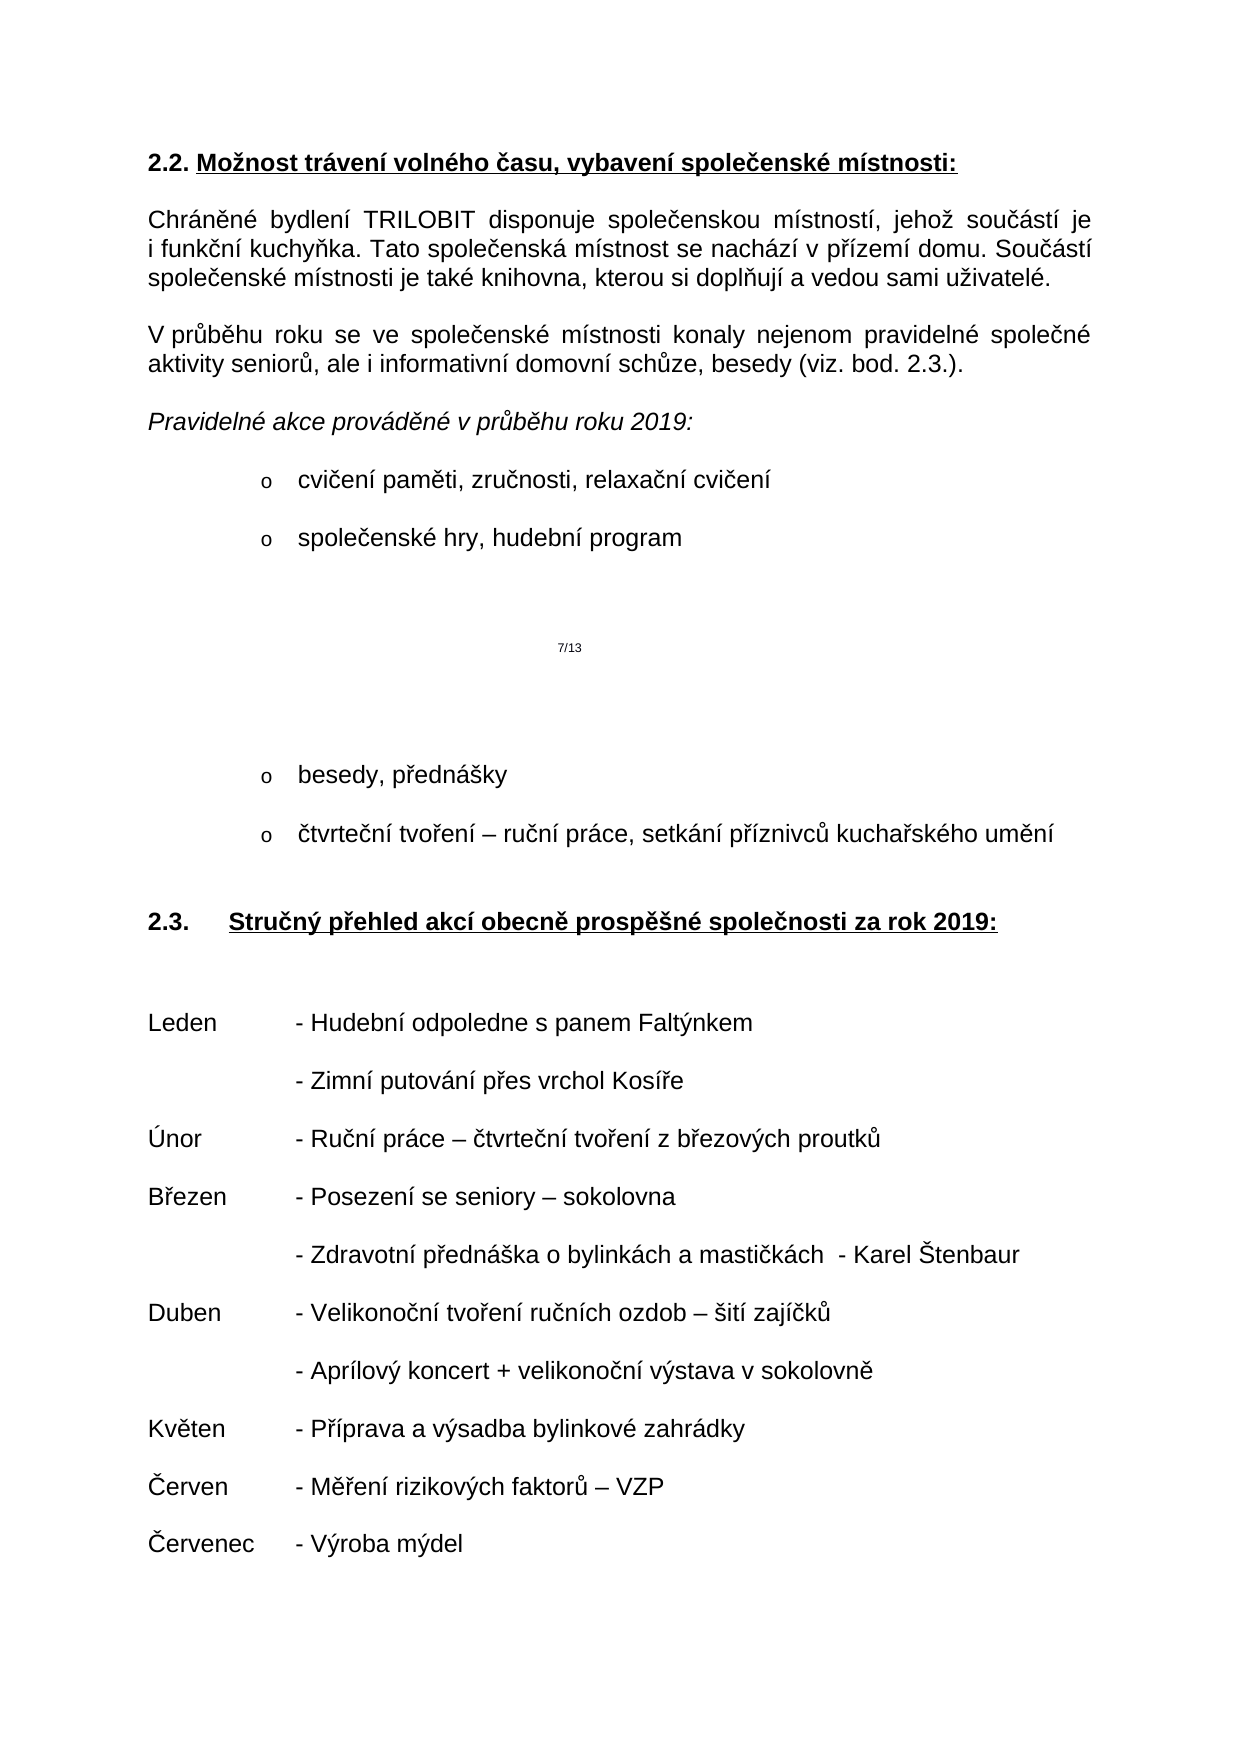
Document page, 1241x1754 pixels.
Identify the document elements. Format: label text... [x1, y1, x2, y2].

text 2.2. Možnost trávení volného času, vybavení společenské místnosti: [148, 148, 1093, 176]
text Chráněné bydlení TRILOBIT disponuje společenskou místností, jehož součástí je i funkční kuchyňka. Tato společenská místnost se nachází v přízemí domu. Součástí společenské místnosti je také knihovna, kterou si doplňují a vedou sami uživatelé. [148, 205, 1093, 292]
text 2.3. Stručný přehled akcí obecně prospěšné společnosti za rok 2019: [148, 907, 1093, 936]
text Červenec - Výroba mýdel [148, 1529, 1093, 1558]
text Pravidelné akce prováděné v průběhu roku 2019: [148, 407, 1093, 436]
text Červen - Měření rizikových faktorů – VZP [148, 1472, 1093, 1500]
text Únor - Ruční práce – čtvrteční tvoření z březových proutků [148, 1124, 1093, 1153]
text V průběhu roku se ve společenské místnosti konaly nejenom pravidelné společné aktivity seniorů, ale i informativní domovní schůze, besedy (viz. bod. 2.3.). [148, 321, 1093, 378]
list 7/13 [260, 640, 1093, 655]
text Květen - Příprava a výsadba bylinkové zahrádky [148, 1414, 1093, 1442]
text Duben - Velikonoční tvoření ručních ozdob – šití zajíčků [148, 1298, 1093, 1327]
list besedy, přednášky [260, 761, 1093, 790]
text - Zimní putování přes vrchol Kosíře [148, 1066, 1093, 1095]
text Březen - Posezení se seniory – sokolovna [148, 1182, 1093, 1211]
list společenské hry, hudební program [260, 523, 1093, 553]
text Leden - Hudební odpoledne s panem Faltýnkem [148, 1008, 1093, 1037]
text - Aprílový koncert + velikonoční výstava v sokolovně [148, 1356, 1093, 1384]
text - Zdravotní přednáška o bylinkách a mastičkách - Karel Štenbaur [148, 1240, 1093, 1269]
list cvičení paměti, zručnosti, relaxační cvičení [260, 465, 1093, 494]
list čtvrteční tvoření – ruční práce, setkání příznivců kuchařského umění [260, 819, 1093, 849]
